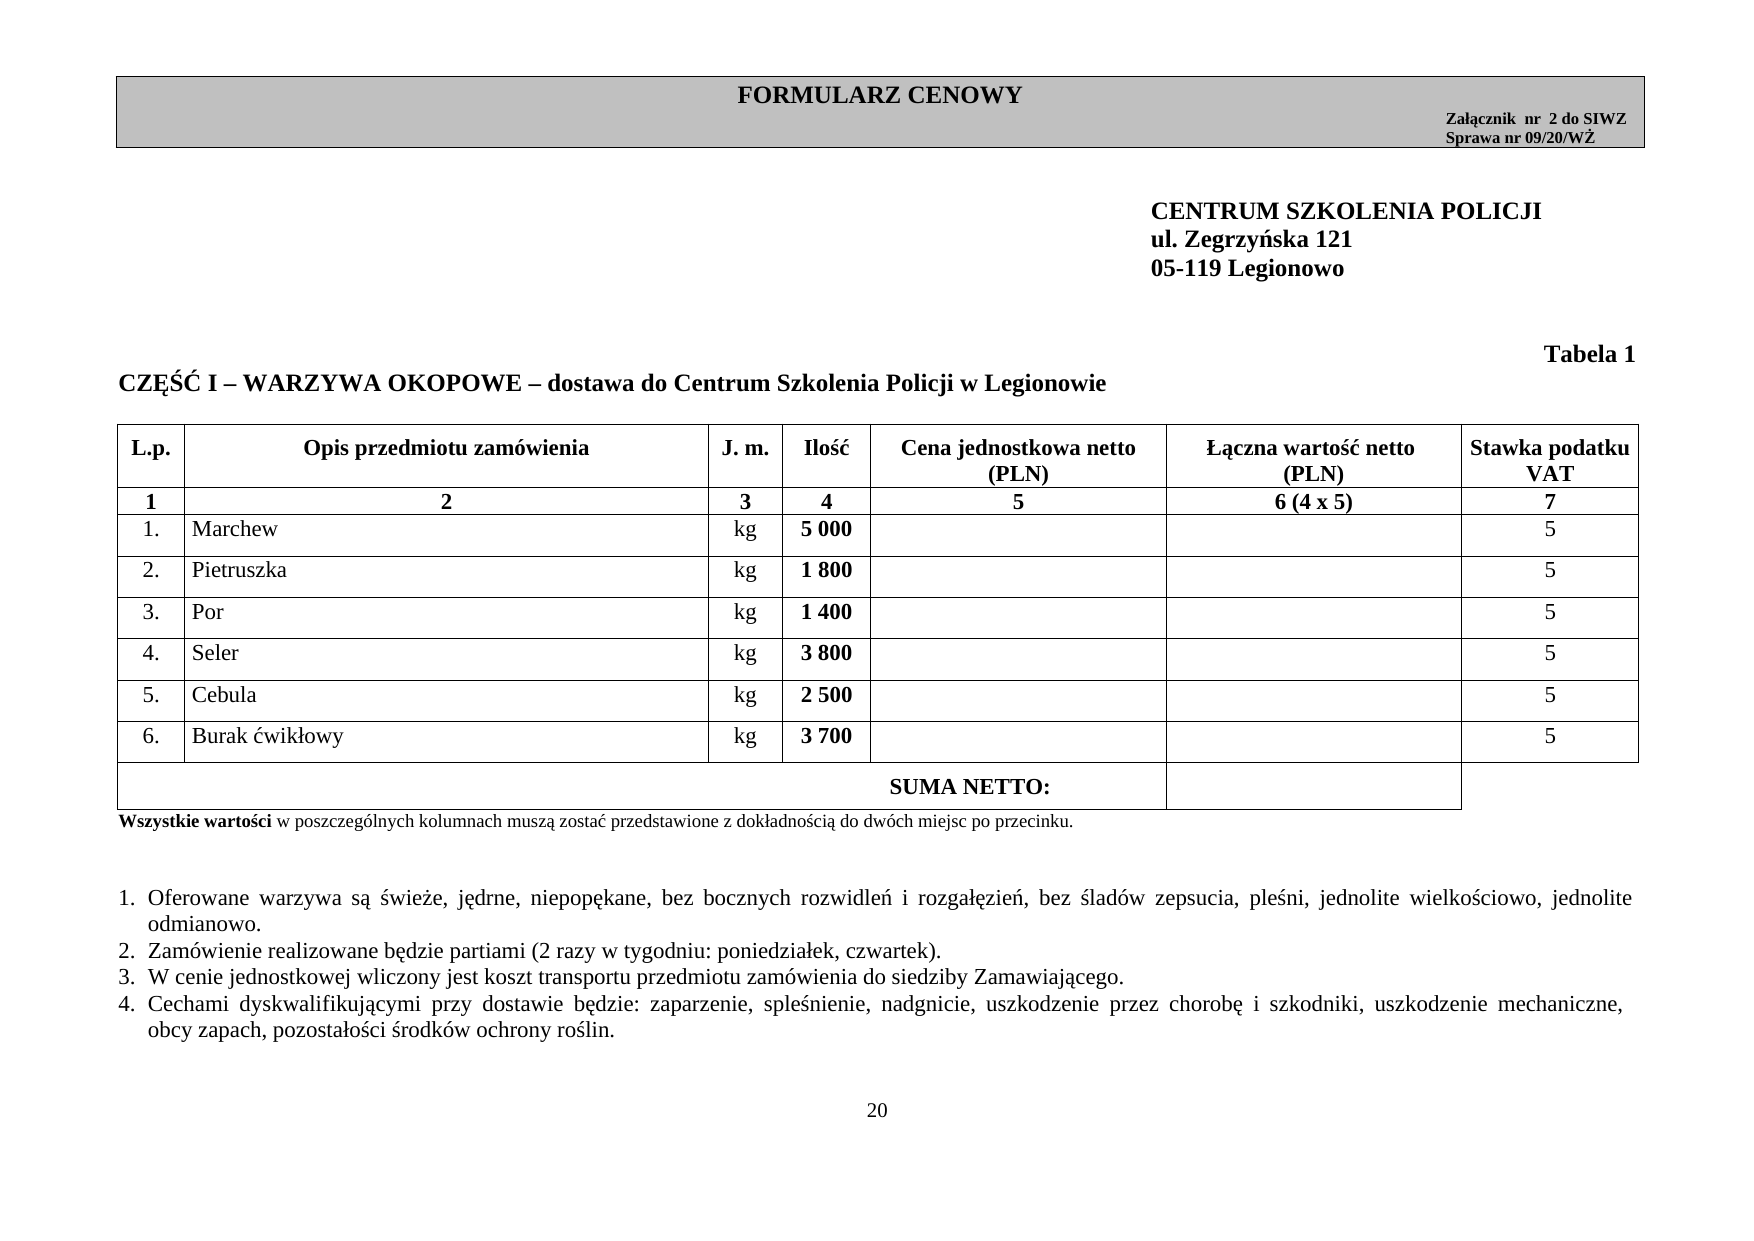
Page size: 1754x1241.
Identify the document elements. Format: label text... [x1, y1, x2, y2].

table_cell [871, 639, 1166, 679]
table_cell 6. [118, 722, 184, 762]
list W cenie jednostkowej wliczony jest koszt transportu przedmiotu zamówienia do siedziby Zamawiającego. [118, 963, 1636, 989]
table_cell 4 [783, 488, 870, 514]
table_cell [1167, 681, 1461, 721]
table_cell [1592, 763, 1596, 809]
table_header Stawka podatku VAT [1462, 425, 1638, 487]
table_cell 1. [118, 515, 184, 556]
table_header Łączna wartość netto (PLN) [1167, 425, 1461, 487]
list Tabela 1 [1077, 311, 1636, 368]
table_header Ilość [783, 425, 870, 487]
table_cell kg [709, 639, 782, 679]
table_cell kg [709, 681, 782, 721]
table_cell [1167, 515, 1461, 556]
table_cell 2 500 [783, 681, 870, 721]
table_cell kg [709, 557, 782, 597]
table_cell Cebula [185, 681, 708, 721]
text Wszystkie wartości w poszczególnych kolumnach muszą zostać przedstawione z dokładnością do dwóch miejsc po przecinku. [118, 810, 1636, 831]
list Zamówienie realizowane będzie partiami (2 razy w tygodniu: poniedziałek, czwartek). [118, 937, 1636, 963]
table_cell [1596, 763, 1600, 809]
table_cell [871, 515, 1166, 556]
text 05-119 Legionowo [1077, 253, 1636, 282]
table_cell [1600, 763, 1638, 809]
table_cell 6 (4 x 5) [1167, 488, 1461, 514]
table_cell 5 [1462, 639, 1638, 679]
table_cell Burak ćwikłowy [185, 722, 708, 762]
table_cell [1167, 763, 1461, 809]
table_header Cena jednostkowa netto (PLN) [871, 425, 1166, 487]
table_cell Por [185, 598, 708, 638]
table_cell 5 000 [783, 515, 870, 556]
table_cell 5. [118, 681, 184, 721]
table_cell [871, 557, 1166, 597]
table_cell 3. [118, 598, 184, 638]
table_cell 5 [1462, 598, 1638, 638]
table_cell [1167, 722, 1461, 762]
text ul. Zegrzyńska 121 [1077, 224, 1636, 253]
table_cell [1167, 557, 1461, 597]
table_cell 5 [1462, 557, 1638, 597]
table_cell [1167, 598, 1461, 638]
table_cell Marchew [185, 515, 708, 556]
list CENTRUM SZKOLENIA POLICJI [1077, 196, 1636, 224]
table_header Opis przedmiotu zamówienia [185, 425, 708, 487]
table_header L.p. [118, 425, 184, 487]
table_cell Seler [185, 639, 708, 679]
table_cell 7 [1462, 488, 1638, 514]
table_cell 5 [1462, 515, 1638, 556]
table_cell 5 [1462, 722, 1638, 762]
table_cell 5 [1462, 681, 1638, 721]
table_cell SUMA NETTO: [118, 763, 1166, 809]
table_cell [1167, 639, 1461, 679]
table_cell [1584, 763, 1588, 809]
table_cell 3 [709, 488, 782, 514]
table_cell [871, 722, 1166, 762]
table_cell [871, 681, 1166, 721]
table_cell kg [709, 515, 782, 556]
list Cechami dyskwalifikującymi przy dostawie będzie: zaparzenie, spleśnienie, nadgnicie, uszkodzenie przez chorobę i szkodniki, uszkodzenie mechaniczne, obcy zapach, pozostałości środków ochrony roślin. [118, 989, 1636, 1042]
table_header FORMULARZ CENOWY Załącznik nr 2 do SIWZ Sprawa nr 09/20/WŻ [117, 77, 1644, 147]
table_header [107, 76, 116, 147]
table_cell 2 [185, 488, 708, 514]
list CZĘŚĆ I – WARZYWA OKOPOWE – dostawa do Centrum Szkolenia Policji w Legionowie [118, 368, 1636, 397]
table_cell [1575, 763, 1579, 809]
table_header J. m. [709, 425, 782, 487]
table_cell Pietruszka [185, 557, 708, 597]
table_cell 1 800 [783, 557, 870, 597]
table_cell [1579, 763, 1583, 809]
table_cell 3 700 [783, 722, 870, 762]
table_cell 5 [871, 488, 1166, 514]
table_cell 3 800 [783, 639, 870, 679]
table_cell 2. [118, 557, 184, 597]
table_cell [1588, 763, 1592, 809]
list Oferowane warzywa są świeże, jędrne, niepopękane, bez bocznych rozwidleń i rozgałęzień, bez śladów zepsucia, pleśni, jednolite wielkościowo, jednolite odmianowo. [118, 884, 1636, 937]
table_cell [871, 598, 1166, 638]
table_cell kg [709, 722, 782, 762]
table_cell 4. [118, 639, 184, 679]
table_cell 1 400 [783, 598, 870, 638]
table_cell [1462, 763, 1575, 809]
table_cell kg [709, 598, 782, 638]
table_cell 1 [118, 488, 184, 514]
